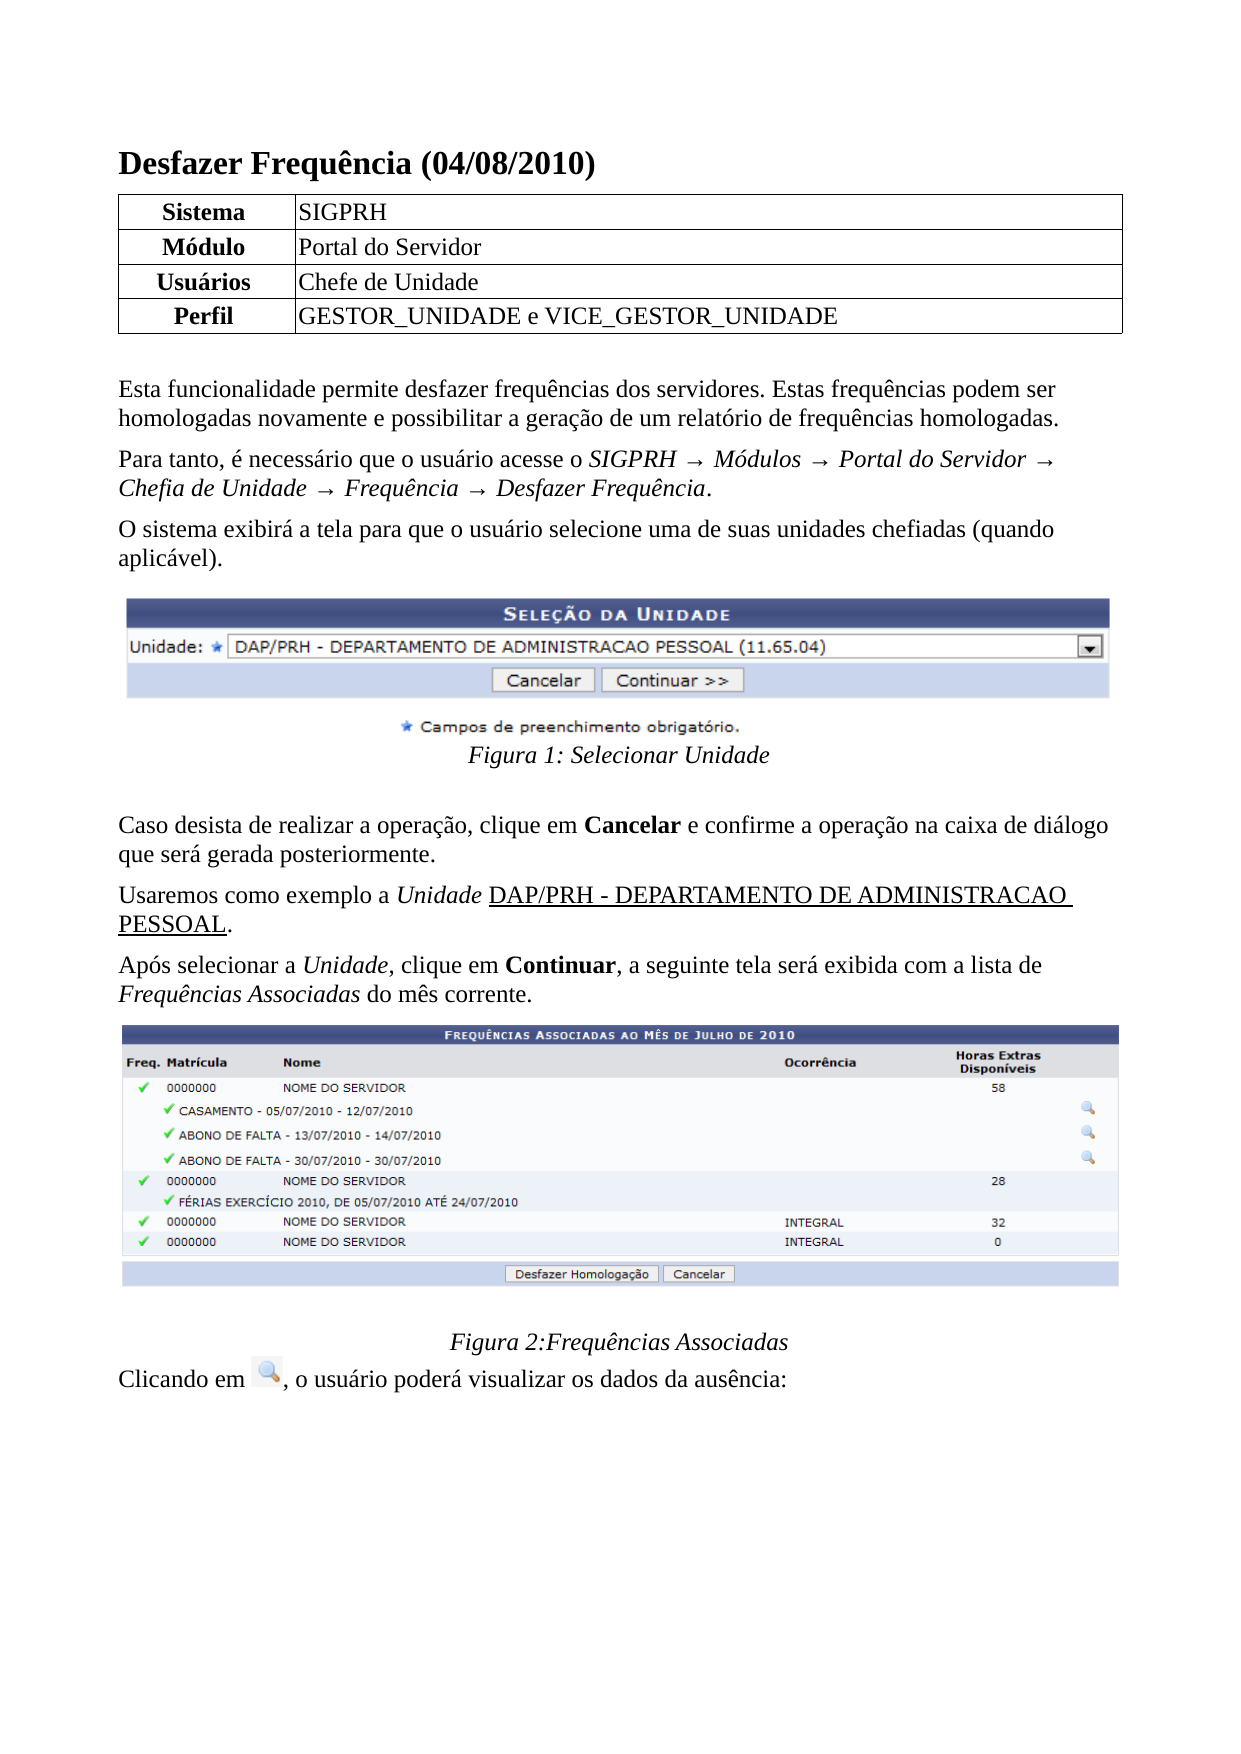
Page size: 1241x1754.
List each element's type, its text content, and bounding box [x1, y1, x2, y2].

text Esta funcionalidade permite desfazer frequências dos servidores. Estas frequências podem ser homologadas novamente e possibilitar a geração de um relatório de frequências homologadas. [118, 374, 1122, 432]
text Após selecionar a Unidade, clique em Continuar, a seguinte tela será exibida com a lista de Frequências Associadas do mês corrente. [118, 950, 1122, 1008]
subtitle Desfazer Frequência (04/08/2010) [118, 143, 1122, 182]
text Clicando em , o usuário poderá visualizar os dados da ausência: [118, 1356, 1122, 1392]
text Caso desista de realizar a operação, clique em Cancelar e confirme a operação na caixa de diálogo que será gerada posteriormente. [118, 810, 1122, 868]
table_header Sistema [119, 195, 295, 229]
picture [118, 584, 1123, 741]
table_cell GESTOR_UNIDADE e VICE_GESTOR_UNIDADE [296, 299, 1122, 333]
picture [251, 1356, 283, 1387]
table_cell Chefe de Unidade [296, 265, 1122, 298]
table_cell Usuários [119, 265, 295, 298]
picture [118, 1020, 1123, 1327]
text Para tanto, é necessário que o usuário acesse o SIGPRH → Módulos → Portal do Servidor → Chefia de Unidade → Frequência → Desfazer Frequência. [118, 444, 1122, 502]
table_cell Portal do Servidor [296, 230, 1122, 264]
table_cell Perfil [119, 299, 295, 333]
text Figura 2:Frequências Associadas [118, 1327, 1122, 1356]
table_header SIGPRH [296, 195, 1122, 229]
text Figura 1: Selecionar Unidade [118, 741, 1122, 769]
table_cell Módulo [119, 230, 295, 264]
text Usaremos como exemplo a Unidade DAP/PRH - DEPARTAMENTO DE ADMINISTRACAO PESSOAL. [118, 880, 1122, 938]
text O sistema exibirá a tela para que o usuário selecione uma de suas unidades chefiadas (quando aplicável). [118, 514, 1122, 572]
